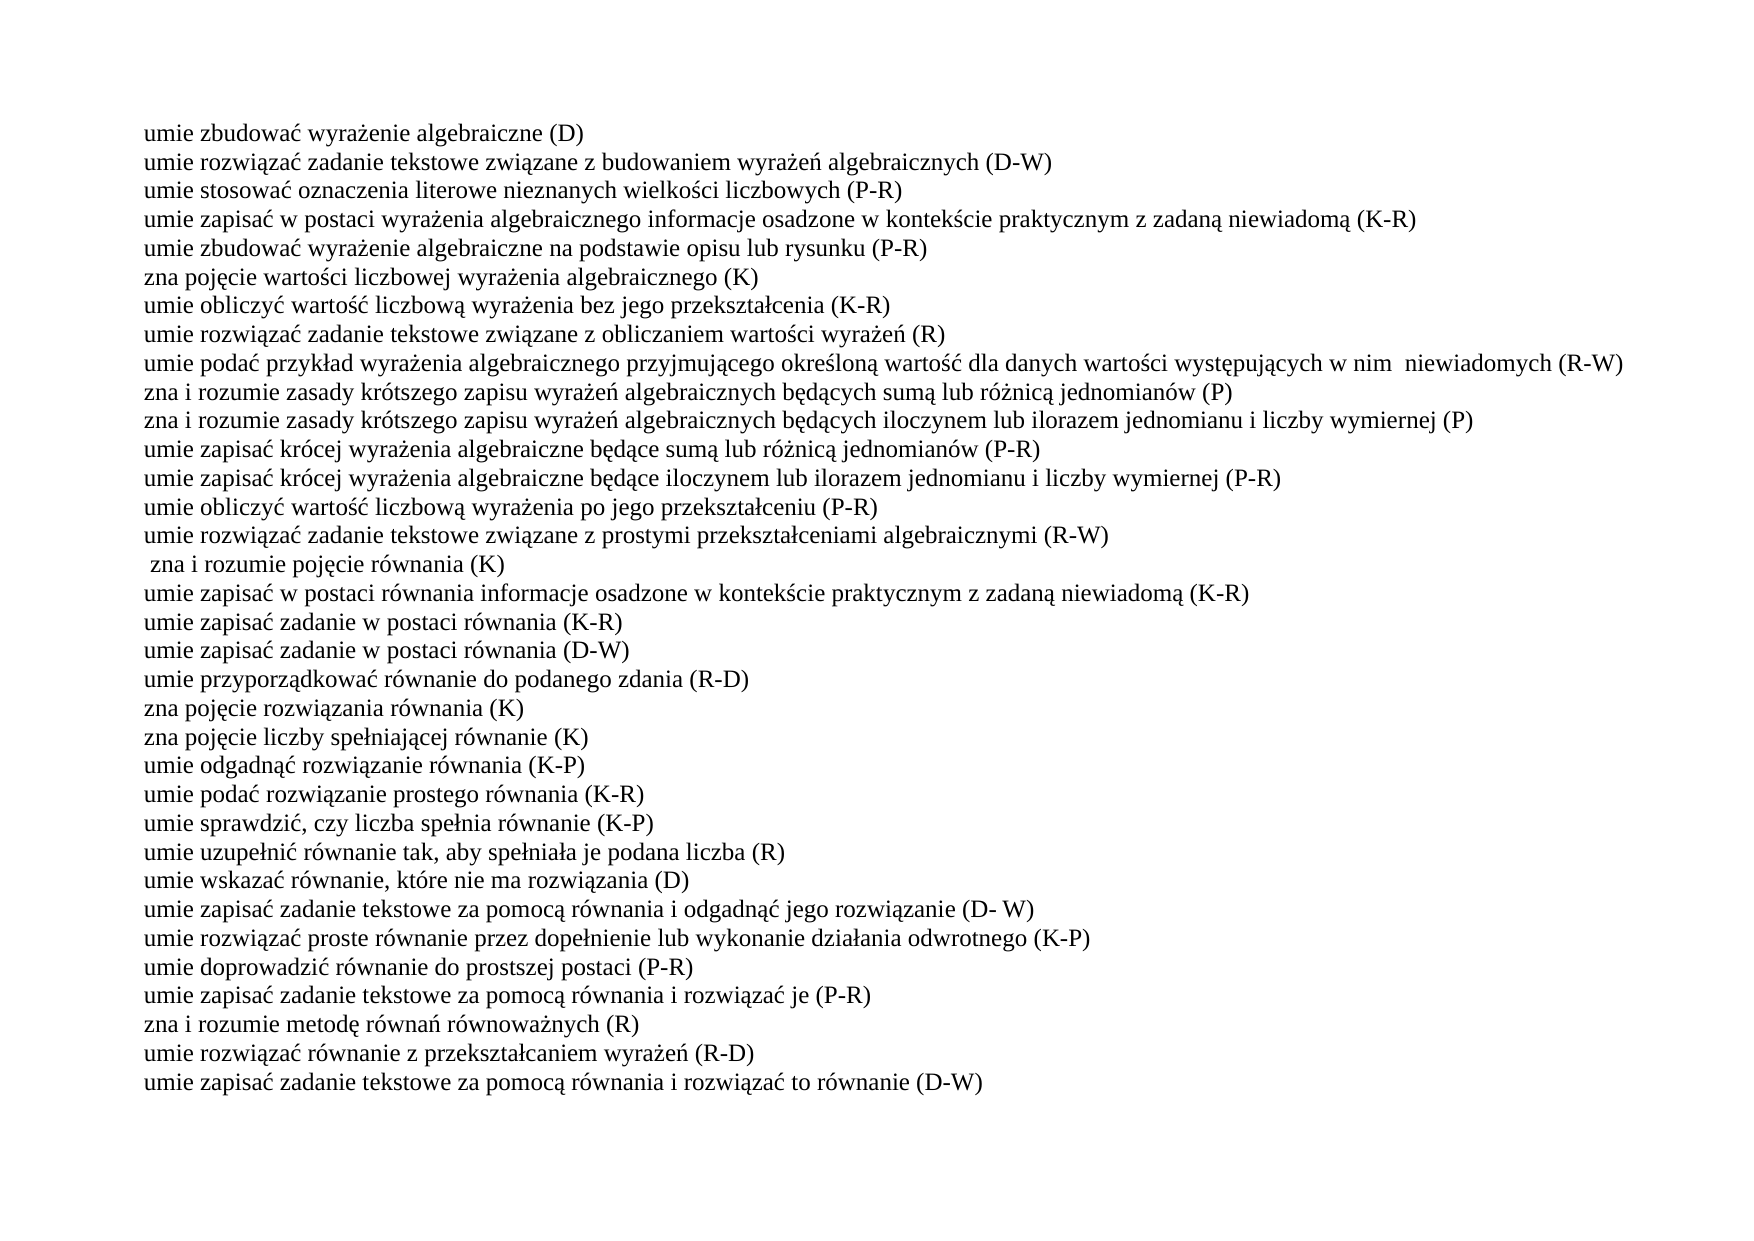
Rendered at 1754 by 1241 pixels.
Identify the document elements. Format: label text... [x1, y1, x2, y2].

text  umie zbudować wyrażenie algebraiczne (D)  umie rozwiązać zadanie tekstowe związane z budowaniem wyrażeń algebraicznych (D-W)  umie stosować oznaczenia literowe nieznanych wielkości liczbowych (P-R)  umie zapisać w postaci wyrażenia algebraicznego informacje osadzone w kontekście praktycznym z zadaną niewiadomą (K-R)  umie zbudować wyrażenie algebraiczne na podstawie opisu lub rysunku (P-R)  zna pojęcie wartości liczbowej wyrażenia algebraicznego (K)  umie obliczyć wartość liczbową wyrażenia bez jego przekształcenia (K-R)  umie rozwiązać zadanie tekstowe związane z obliczaniem wartości wyrażeń (R)  umie podać przykład wyrażenia algebraicznego przyjmującego określoną wartość dla danych wartości występujących w nim niewiadomych (R-W)  zna i rozumie zasady krótszego zapisu wyrażeń algebraicznych będących sumą lub różnicą jednomianów (P)  zna i rozumie zasady krótszego zapisu wyrażeń algebraicznych będących iloczynem lub ilorazem jednomianu i liczby wymiernej (P)  umie zapisać krócej wyrażenia algebraiczne będące sumą lub różnicą jednomianów (P-R)  umie zapisać krócej wyrażenia algebraiczne będące iloczynem lub ilorazem jednomianu i liczby wymiernej (P-R)  umie obliczyć wartość liczbową wyrażenia po jego przekształceniu (P-R)  umie rozwiązać zadanie tekstowe związane z prostymi przekształceniami algebraicznymi (R-W)  zna i rozumie pojęcie równania (K)  umie zapisać w postaci równania informacje osadzone w kontekście praktycznym z zadaną niewiadomą (K-R)  umie zapisać zadanie w postaci równania (K-R)  umie zapisać zadanie w postaci równania (D-W)  umie przyporządkować równanie do podanego zdania (R-D)  zna pojęcie rozwiązania równania (K)  zna pojęcie liczby spełniającej równanie (K)  umie odgadnąć rozwiązanie równania (K-P)  umie podać rozwiązanie prostego równania (K-R)  umie sprawdzić, czy liczba spełnia równanie (K-P)  umie uzupełnić równanie tak, aby spełniała je podana liczba (R)  umie wskazać równanie, które nie ma rozwiązania (D)  umie zapisać zadanie tekstowe za pomocą równania i odgadnąć jego rozwiązanie (D- W)  umie rozwiązać proste równanie przez dopełnienie lub wykonanie działania odwrotnego (K-P)  umie doprowadzić równanie do prostszej postaci (P-R)  umie zapisać zadanie tekstowe za pomocą równania i rozwiązać je (P-R)  zna i rozumie metodę równań równoważnych (R)  umie rozwiązać równanie z przekształcaniem wyrażeń (R-D)  umie zapisać zadanie tekstowe za pomocą równania i rozwiązać to równanie (D-W) [118, 118, 1636, 1096]
